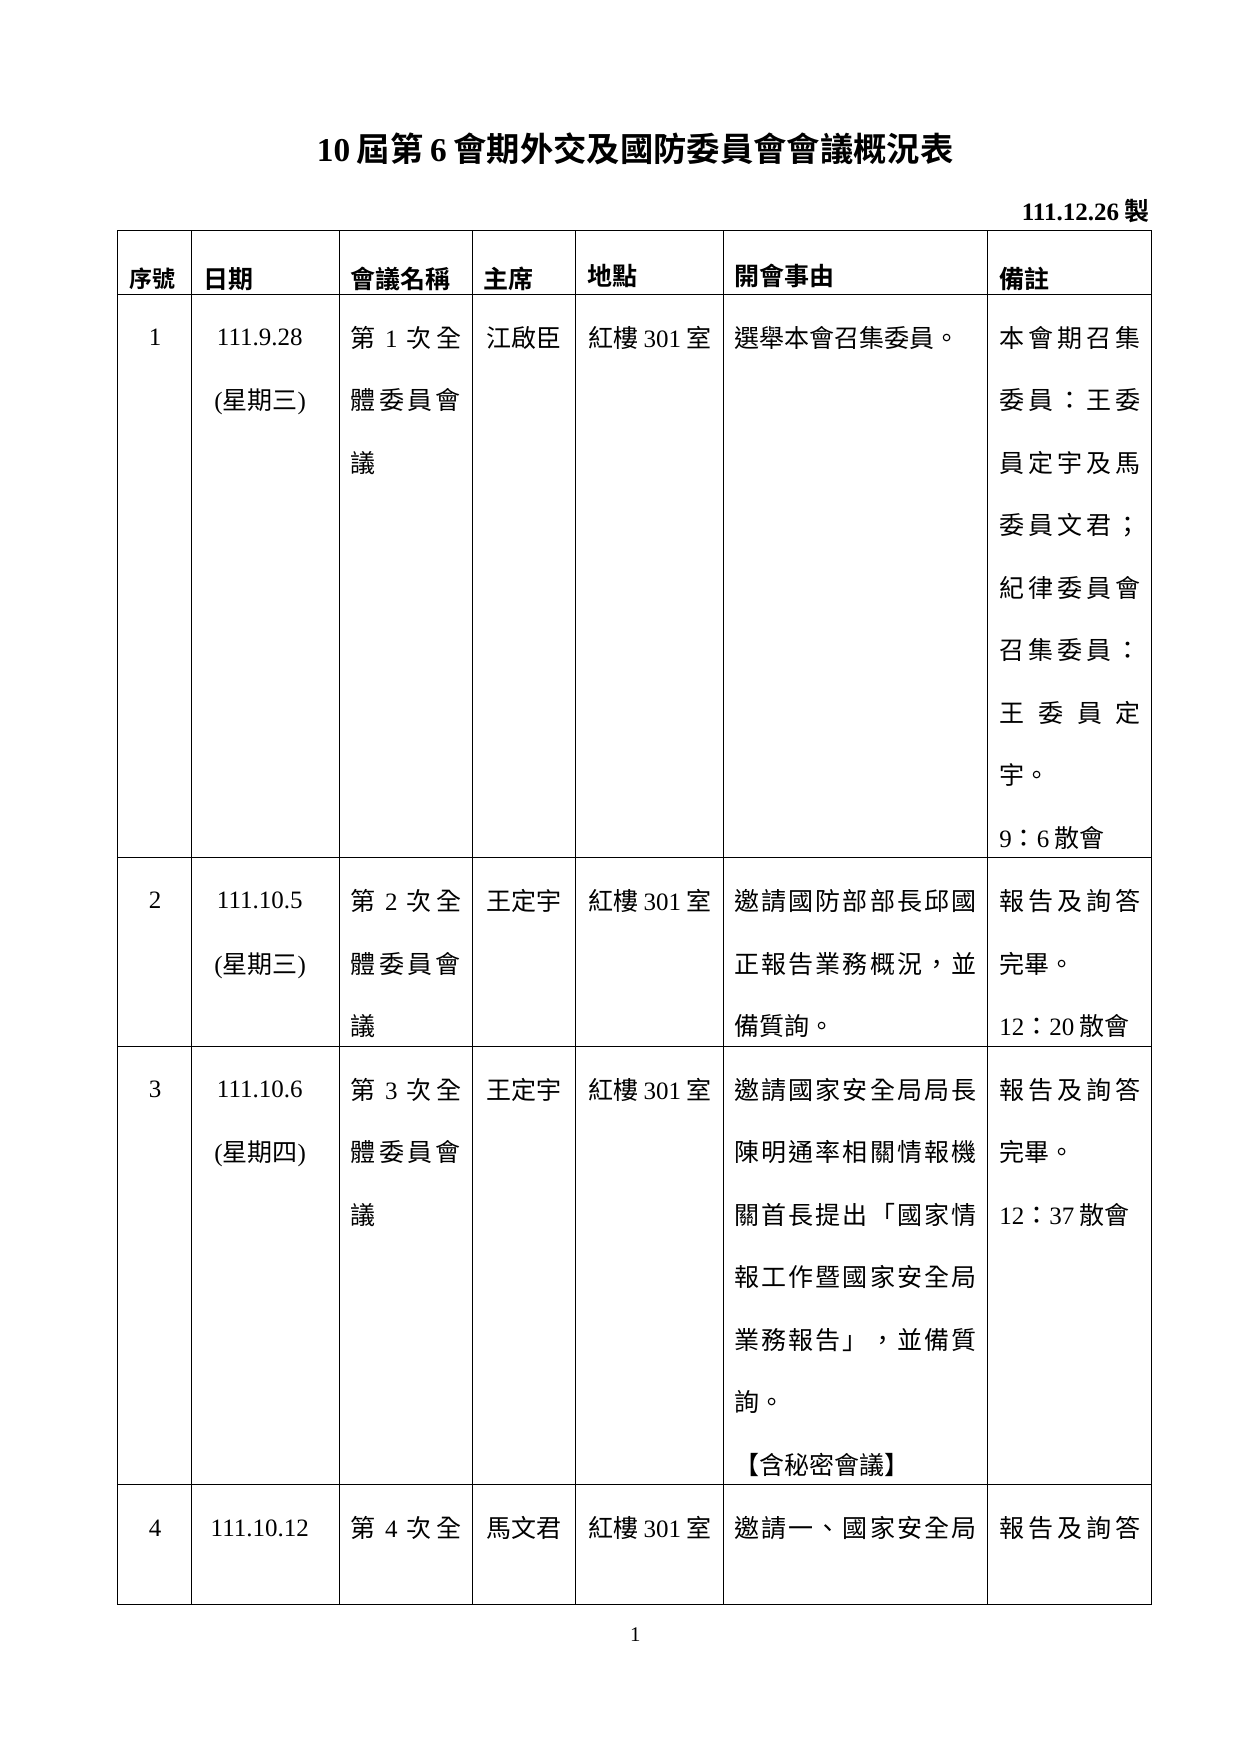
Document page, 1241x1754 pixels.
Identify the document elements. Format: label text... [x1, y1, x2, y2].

table_cell 馬文君 [473, 1485, 575, 1604]
table_cell 3 [118, 1047, 191, 1484]
table_cell 邀請國家安全局局長陳明通率相關情報機關首長提出「國家情報工作暨國家安全局業務報告」，並備質詢。 【含秘密會議】 [724, 1047, 987, 1484]
table_cell 111.10.5 (星期三) [192, 858, 339, 1046]
table_cell 王定宇 [473, 858, 575, 1046]
table_cell 111.10.6 (星期四) [192, 1047, 339, 1484]
table_cell 4 [118, 1485, 191, 1604]
table_cell 王定宇 [473, 1047, 575, 1484]
table_cell 報告及詢答完畢。 12：37散會 [988, 1047, 1151, 1484]
table_cell 111.10.12 [192, 1485, 339, 1604]
table_cell 報告及詢答 [988, 1485, 1151, 1604]
table_cell 選舉本會召集委員。 [724, 295, 987, 857]
table_header 地點 [576, 231, 723, 294]
table_cell 報告及詢答完畢。 12：20散會 [988, 858, 1151, 1046]
table_cell 紅樓301室 [576, 858, 723, 1046]
table_header 主席 [473, 231, 575, 294]
table_cell 2 [118, 858, 191, 1046]
table_cell 邀請一、國家安全局 [724, 1485, 987, 1604]
table_cell 第1次全體委員會議 [340, 295, 472, 857]
table_cell 第3次全體委員會議 [340, 1047, 472, 1484]
table_cell 本會期召集委員：王委員定宇及馬委員文君；紀律委員會召集委員：王委員定宇。 9：6散會 [988, 295, 1151, 857]
table_cell 第4次全 [340, 1485, 472, 1604]
table_cell 紅樓301室 [576, 1047, 723, 1484]
table_cell 江啟臣 [473, 295, 575, 857]
table_header 備註 [988, 231, 1151, 294]
table_cell 紅樓301室 [576, 295, 723, 857]
table_header 會議名稱 [340, 231, 472, 294]
table_header 日期 [192, 231, 339, 294]
table_cell 1 [118, 295, 191, 857]
text 111.12.26製 [148, 168, 1149, 230]
table_cell 邀請國防部部長邱國正報告業務概況，並備質詢。 [724, 858, 987, 1046]
table_header 開會事由 [724, 231, 987, 294]
text 10屆第6會期外交及國防委員會會議概況表 [148, 105, 1122, 168]
table_cell 紅樓301室 [576, 1485, 723, 1604]
table_cell 111.9.28 (星期三) [192, 295, 339, 857]
table_cell 第2次全體委員會議 [340, 858, 472, 1046]
table_header 序號 [118, 231, 191, 294]
